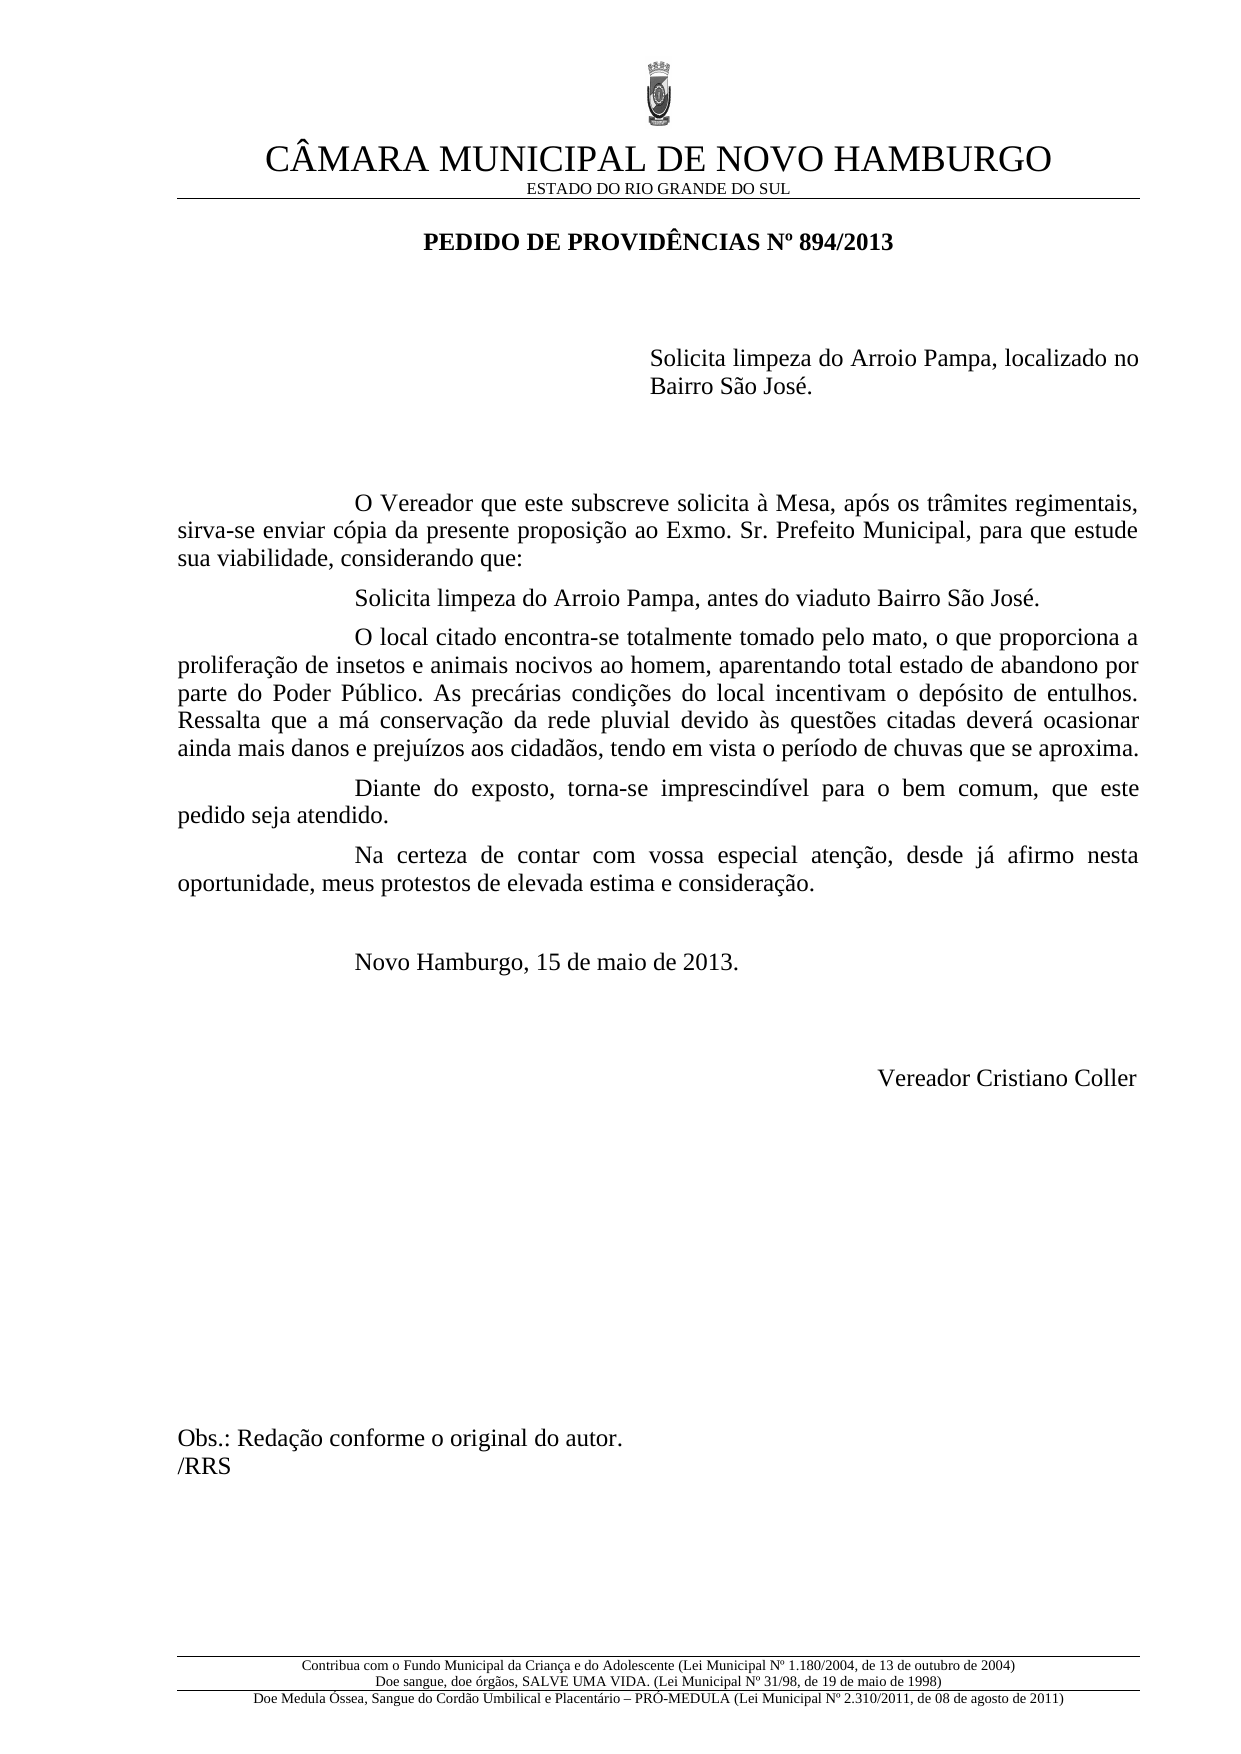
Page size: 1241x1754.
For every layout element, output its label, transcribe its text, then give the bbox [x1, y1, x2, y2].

text /RRS [177, 1452, 1140, 1480]
text Novo Hamburgo, 15 de maio de 2013. [177, 948, 1140, 976]
text Obs.: Redação conforme o original do autor. [177, 1424, 1140, 1452]
text Solicita limpeza do Arroio Pampa, localizado no Bairro São José. [649, 344, 1140, 400]
text PEDIDO DE PROVIDÊNCIAS Nº 894/2013 [177, 228, 1140, 256]
text O local citado encontra-se totalmente tomado pelo mato, o que proporciona a proliferação de insetos e animais nocivos ao homem, aparentando total estado de abandono por parte do Poder Público. As precárias condições do local incentivam o depósito de entulhos. Ressalta que a má conservação da rede pluvial devido às questões citadas deverá ocasionar ainda mais danos e prejuízos aos cidadãos, tendo em vista o período de chuvas que se aproxima. [177, 623, 1140, 762]
text Diante do exposto, torna-se imprescindível para o bem comum, que este pedido seja atendido. [177, 774, 1140, 829]
text Vereador Cristiano Coller [768, 1064, 1140, 1092]
text O Vereador que este subscreve solicita à Mesa, após os trâmites regimentais, sirva-se enviar cópia da presente proposição ao Exmo. Sr. Prefeito Municipal, para que estude sua viabilidade, considerando que: [177, 489, 1140, 572]
text Na certeza de contar com vossa especial atenção, desde já afirmo nesta oportunidade, meus protestos de elevada estima e consideração. [177, 841, 1140, 896]
text Solicita limpeza do Arroio Pampa, antes do viaduto Bairro São José. [177, 584, 1140, 611]
